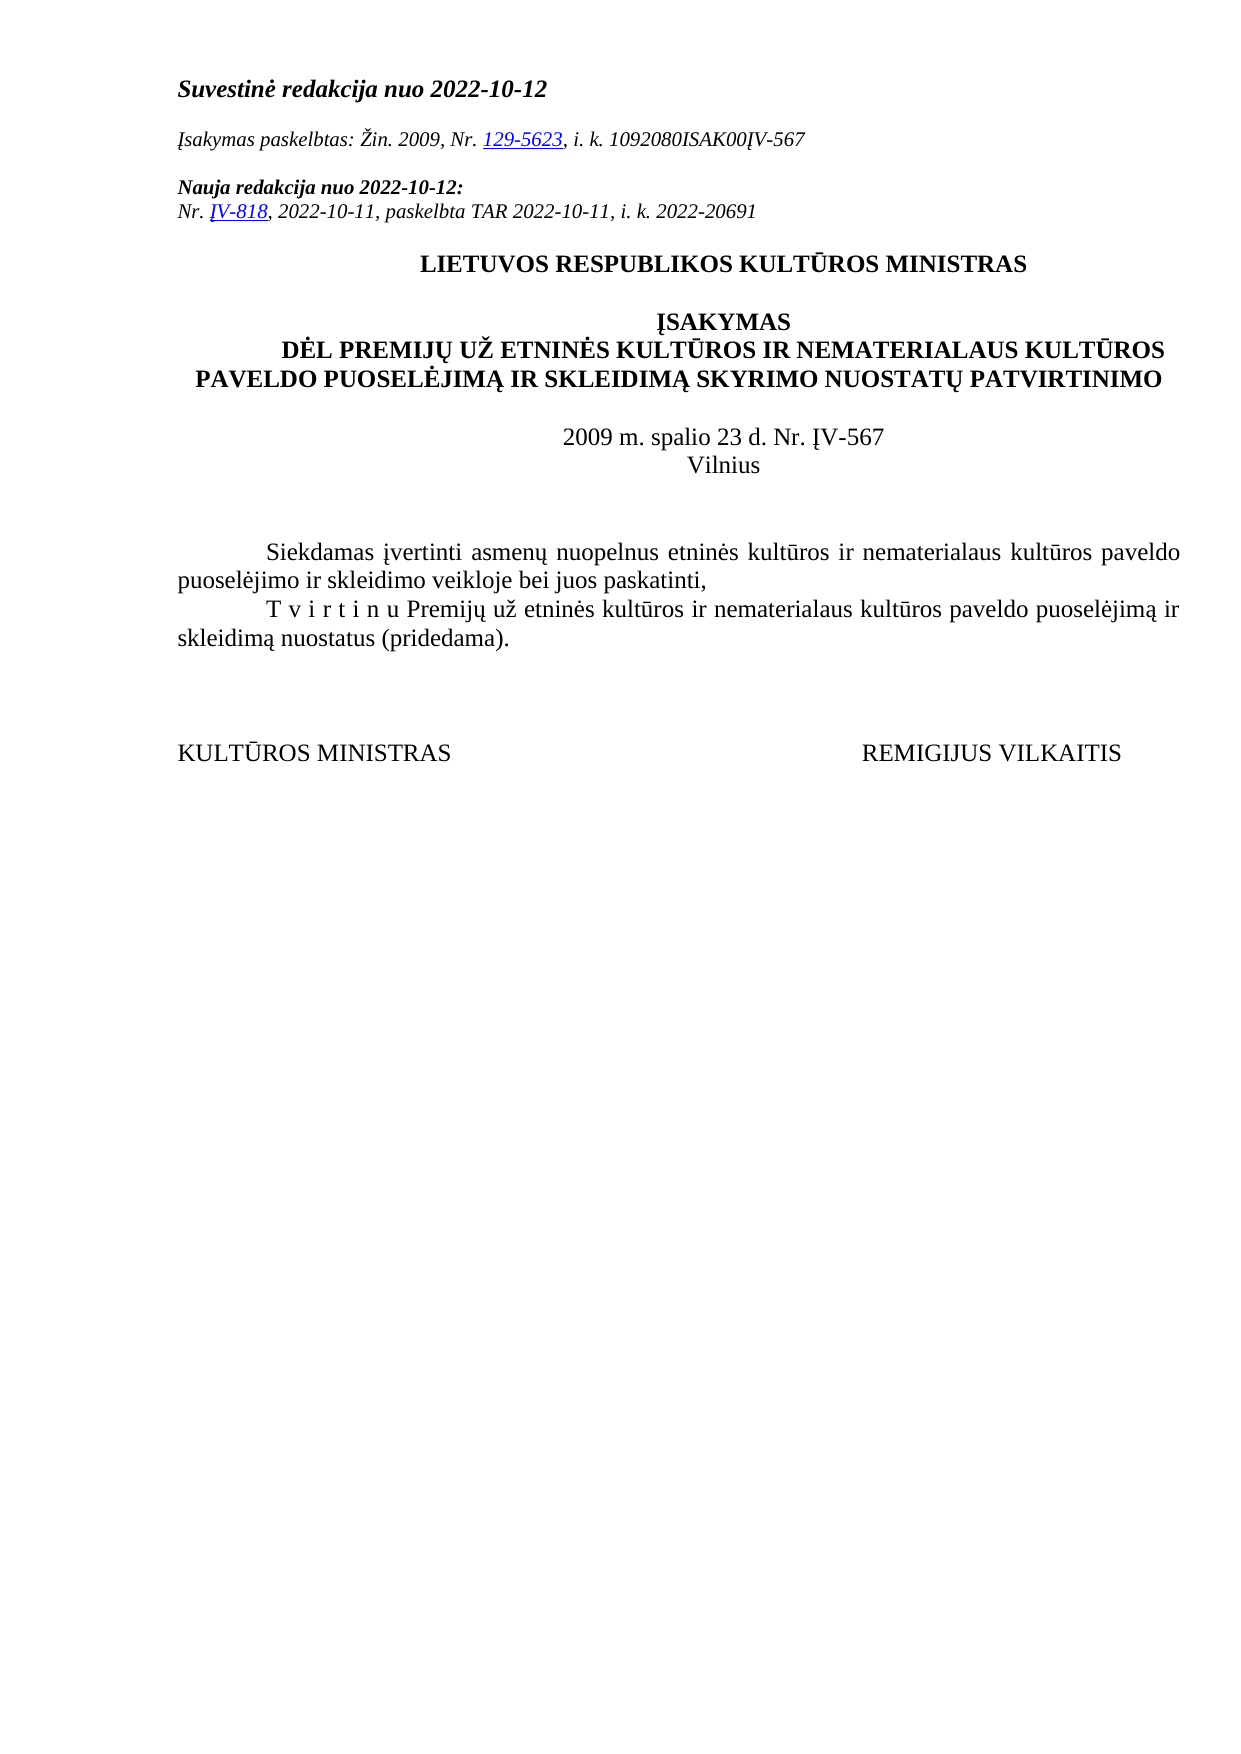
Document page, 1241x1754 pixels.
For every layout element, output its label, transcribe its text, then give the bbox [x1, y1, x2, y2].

text T v i r t i n u Premijų už etninės kultūros ir nematerialaus kultūros paveldo puoselėjimą ir skleidimą nuostatus (pridedama). [177, 594, 1181, 652]
text DĖL PREMIJŲ UŽ ETNINĖS KULTŪROS IR NEMATERIALAUS KULTŪROS PAVELDO PUOSELĖJIMĄ IR SKLEIDIMĄ SKYRIMO NUOSTATŲ PATVIRTINIMO [177, 336, 1181, 393]
text Vilnius [177, 451, 1181, 479]
text Siekdamas įvertinti asmenų nuopelnus etninės kultūros ir nematerialaus kultūros paveldo puoselėjimo ir skleidimo veikloje bei juos paskatinti, [177, 537, 1181, 594]
text Suvestinė redakcija nuo 2022-10-12 [177, 74, 1181, 103]
text LIETUVOS RESPUBLIKOS KULTŪROS MINISTRAS [177, 249, 1181, 278]
text 2009 m. spalio 23 d. Nr. ĮV-567 [177, 422, 1181, 451]
text Nr. ĮV-818, 2022-10-11, paskelbta TAR 2022-10-11, i. k. 2022-20691 [177, 199, 1181, 223]
text Nauja redakcija nuo 2022-10-12: [177, 175, 1181, 199]
text Įsakymas paskelbtas: Žin. 2009, Nr. 129-5623, i. k. 1092080ISAK00ĮV-567 [177, 127, 1181, 151]
text Kultūros ministras Remigijus Vilkaitis [177, 738, 1181, 767]
text ĮSAKYMAS [177, 307, 1181, 336]
